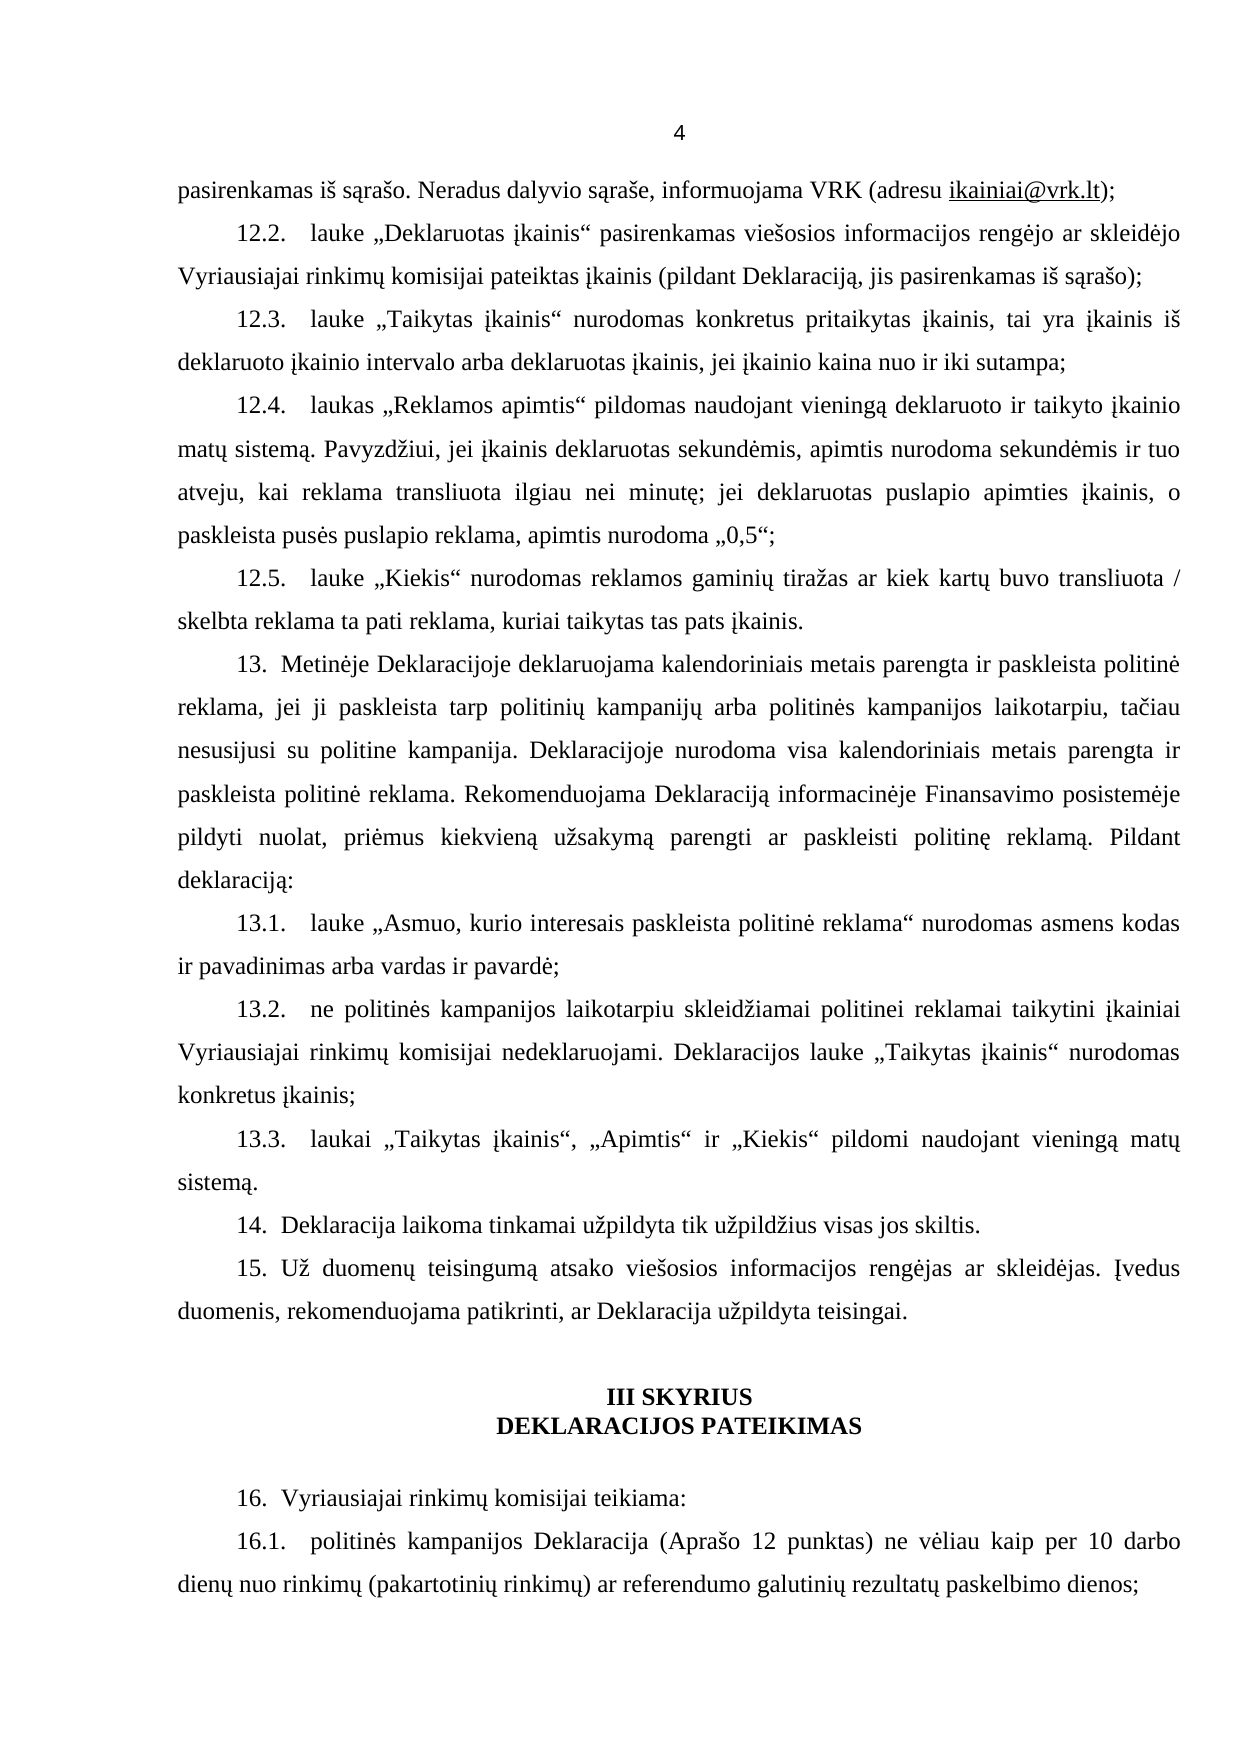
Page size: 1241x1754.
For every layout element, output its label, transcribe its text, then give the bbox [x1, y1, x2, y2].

text 13.2. ne politinės kampanijos laikotarpiu skleidžiamai politinei reklamai taikytini įkainiai Vyriausiajai rinkimų komisijai nedeklaruojami. Deklaracijos lauke „Taikytas įkainis“ nurodomas konkretus įkainis; [177, 994, 1181, 1109]
text 13.3. laukai „Taikytas įkainis“, „Apimtis“ ir „Kiekis“ pildomi naudojant vieningą matų sistemą. [177, 1124, 1181, 1196]
text DEKLARACIJOS PATEIKIMAS [177, 1411, 1181, 1440]
text 16.1. politinės kampanijos Deklaracija (Aprašo 12 punktas) ne vėliau kaip per 10 darbo dienų nuo rinkimų (pakartotinių rinkimų) ar referendumo galutinių rezultatų paskelbimo dienos; [177, 1526, 1181, 1598]
text 16. Vyriausiajai rinkimų komisijai teikiama: [177, 1483, 1181, 1512]
text 12.5. lauke „Kiekis“ nurodomas reklamos gaminių tiražas ar kiek kartų buvo transliuota / skelbta reklama ta pati reklama, kuriai taikytas tas pats įkainis. [177, 563, 1181, 635]
text 13.1. lauke „Asmuo, kurio interesais paskleista politinė reklama“ nurodomas asmens kodas ir pavadinimas arba vardas ir pavardė; [177, 908, 1181, 980]
text 12.2. lauke „Deklaruotas įkainis“ pasirenkamas viešosios informacijos rengėjo ar skleidėjo Vyriausiajai rinkimų komisijai pateiktas įkainis (pildant Deklaraciją, jis pasirenkamas iš sąrašo); [177, 218, 1181, 290]
text pasirenkamas iš sąrašo. Neradus dalyvio sąraše, informuojama VRK (adresu ikainiai@vrk.lt); [177, 175, 1181, 204]
text 14. Deklaracija laikoma tinkamai užpildyta tik užpildžius visas jos skiltis. [177, 1210, 1181, 1239]
text 15. Už duomenų teisingumą atsako viešosios informacijos rengėjas ar skleidėjas. Įvedus duomenis, rekomenduojama patikrinti, ar Deklaracija užpildyta teisingai. [177, 1253, 1181, 1325]
text 12.3. lauke „Taikytas įkainis“ nurodomas konkretus pritaikytas įkainis, tai yra įkainis iš deklaruoto įkainio intervalo arba deklaruotas įkainis, jei įkainio kaina nuo ir iki sutampa; [177, 304, 1181, 376]
text III SKYRIUS [177, 1382, 1181, 1411]
text 13. Metinėje Deklaracijoje deklaruojama kalendoriniais metais parengta ir paskleista politinė reklama, jei ji paskleista tarp politinių kampanijų arba politinės kampanijos laikotarpiu, tačiau nesusijusi su politine kampanija. Deklaracijoje nurodoma visa kalendoriniais metais parengta ir paskleista politinė reklama. Rekomenduojama Deklaraciją informacinėje Finansavimo posistemėje pildyti nuolat, priėmus kiekvieną užsakymą parengti ar paskleisti politinę reklamą. Pildant deklaraciją: [177, 649, 1181, 894]
text 12.4. laukas „Reklamos apimtis“ pildomas naudojant vieningą deklaruoto ir taikyto įkainio matų sistemą. Pavyzdžiui, jei įkainis deklaruotas sekundėmis, apimtis nurodoma sekundėmis ir tuo atveju, kai reklama transliuota ilgiau nei minutę; jei deklaruotas puslapio apimties įkainis, o paskleista pusės puslapio reklama, apimtis nurodoma „0,5“; [177, 391, 1181, 549]
